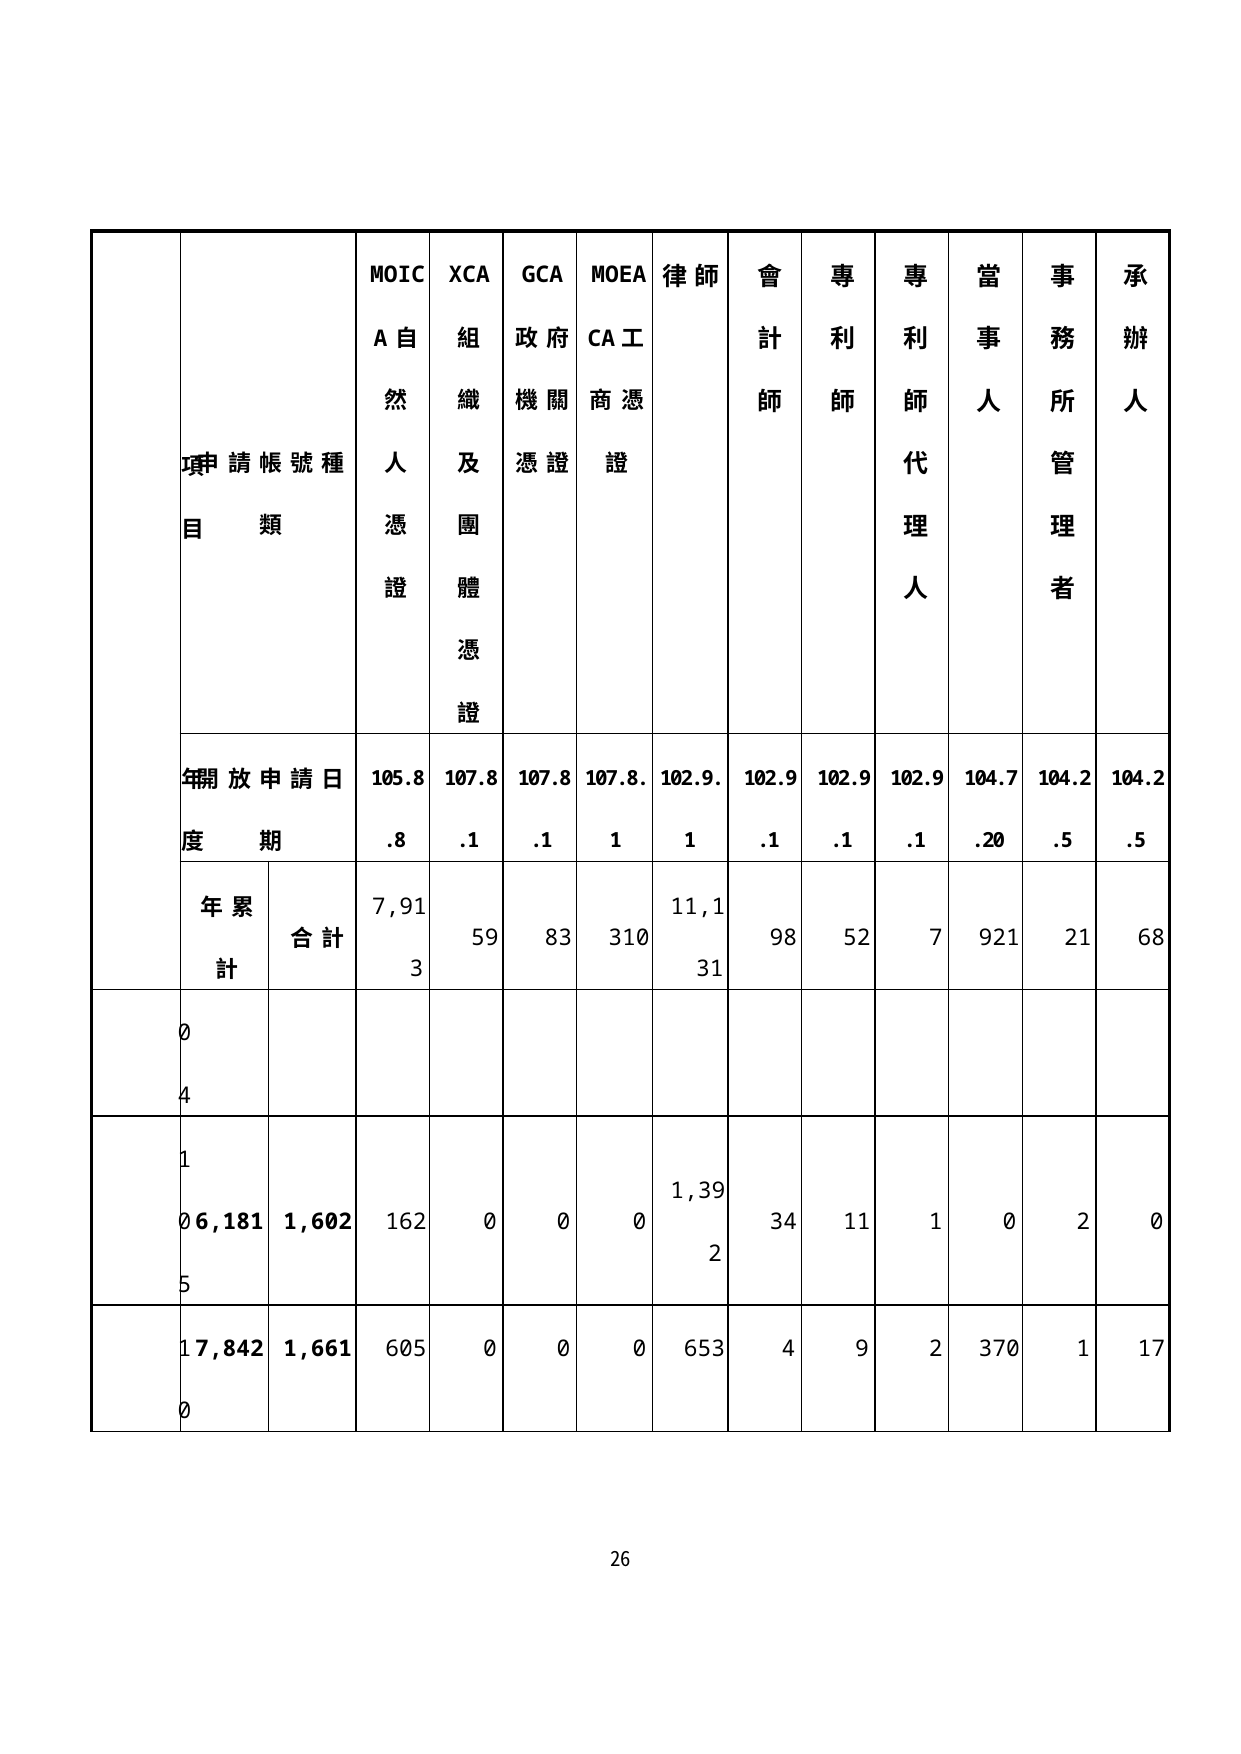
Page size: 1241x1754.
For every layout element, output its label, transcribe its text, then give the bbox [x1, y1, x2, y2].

table_cell 6,181 [181, 1117, 268, 1304]
table_cell [729, 990, 801, 1115]
table_cell 4 [729, 1306, 801, 1431]
table_cell 98 [729, 862, 801, 989]
table_cell 104.7.20 [949, 734, 1022, 861]
table_cell 7,913 [357, 862, 429, 989]
table_cell 653 [653, 1306, 727, 1431]
table_cell 0 [504, 1117, 576, 1304]
table_cell 83 [504, 862, 576, 989]
table_cell 17 [1097, 1306, 1168, 1431]
table_cell 605 [357, 1306, 429, 1431]
table_cell 開放申請日期 [181, 734, 355, 861]
table_cell 107.8.1 [504, 734, 576, 861]
table_cell 104.2.5 [1097, 734, 1168, 861]
table_cell 102.9.1 [653, 734, 727, 861]
table_cell 7 [876, 862, 948, 989]
table_header 專利師代理人 [876, 233, 948, 732]
table_cell 52 [802, 862, 874, 989]
table_cell 310 [577, 862, 652, 989]
table_cell 0 [949, 1117, 1022, 1304]
table_cell 370 [949, 1306, 1022, 1431]
table_cell 4,579 [181, 990, 268, 1115]
table_header MOEACA工商憑證 [577, 233, 652, 732]
table_cell 105.8.8 [357, 734, 429, 861]
table_cell 1 [876, 1117, 948, 1304]
table_cell [430, 990, 502, 1115]
table_cell 2 [876, 1306, 948, 1431]
table_header 項目 年度 [93, 233, 180, 989]
table_cell 107.8.1 [430, 734, 502, 861]
table_cell [504, 990, 576, 1115]
table_cell 11 [802, 1117, 874, 1304]
table_header XCA組織及團體憑證 [430, 233, 502, 732]
table_cell 合計 [269, 862, 355, 989]
table_cell 102.9.1 [876, 734, 948, 861]
table_cell 0 [504, 1306, 576, 1431]
table_cell 102.9.1 [729, 734, 801, 861]
table_cell 162 [357, 1117, 429, 1304]
table_cell 7,842 [181, 1306, 268, 1431]
table_cell 107.8.1 [577, 734, 652, 861]
table_cell 0 [430, 1117, 502, 1304]
table_cell [269, 990, 355, 1115]
table_header 當事人 [949, 233, 1022, 732]
table_cell [653, 990, 727, 1115]
table_cell - [357, 990, 429, 1115]
table_header 會計師 [729, 233, 801, 732]
table_cell 1 [1023, 1306, 1095, 1431]
table_cell 11,131 [653, 862, 727, 989]
table_header 承辦人 [1097, 233, 1168, 732]
table_header GCA政府機關憑證 [504, 233, 576, 732]
table_cell [949, 990, 1022, 1115]
table_cell 104.2.5 [1023, 734, 1095, 861]
table_cell 104 [93, 990, 180, 1115]
table_cell [802, 990, 874, 1115]
table_cell 68 [1097, 862, 1168, 989]
table_header 申請帳號種類 [181, 233, 355, 732]
table_cell [1023, 990, 1095, 1115]
table_cell 0 [577, 1306, 652, 1431]
table_cell 1,661 [269, 1306, 355, 1431]
table_cell 1,392 [653, 1117, 727, 1304]
table_header 專利師 [802, 233, 874, 732]
table_cell [1097, 990, 1168, 1115]
table_cell 0 [430, 1306, 502, 1431]
table_cell 921 [949, 862, 1022, 989]
table_header 事務所管理者 [1023, 233, 1095, 732]
table_cell 102.9.1 [802, 734, 874, 861]
table_cell 2 [1023, 1117, 1095, 1304]
table_cell 年累計 [181, 862, 268, 989]
table_cell 1,602 [269, 1117, 355, 1304]
table_header MOICA自然人憑證 [357, 233, 429, 732]
table_cell 0 [577, 1117, 652, 1304]
table_cell 105 [93, 1117, 180, 1304]
table_cell 106 [93, 1306, 180, 1431]
table_cell 59 [430, 862, 502, 989]
table_cell [876, 990, 948, 1115]
table_header 律師 [653, 233, 727, 732]
table_cell [577, 990, 652, 1115]
table_cell 9 [802, 1306, 874, 1431]
table_cell 21 [1023, 862, 1095, 989]
table_cell 34 [729, 1117, 801, 1304]
table_cell 0 [1097, 1117, 1168, 1304]
